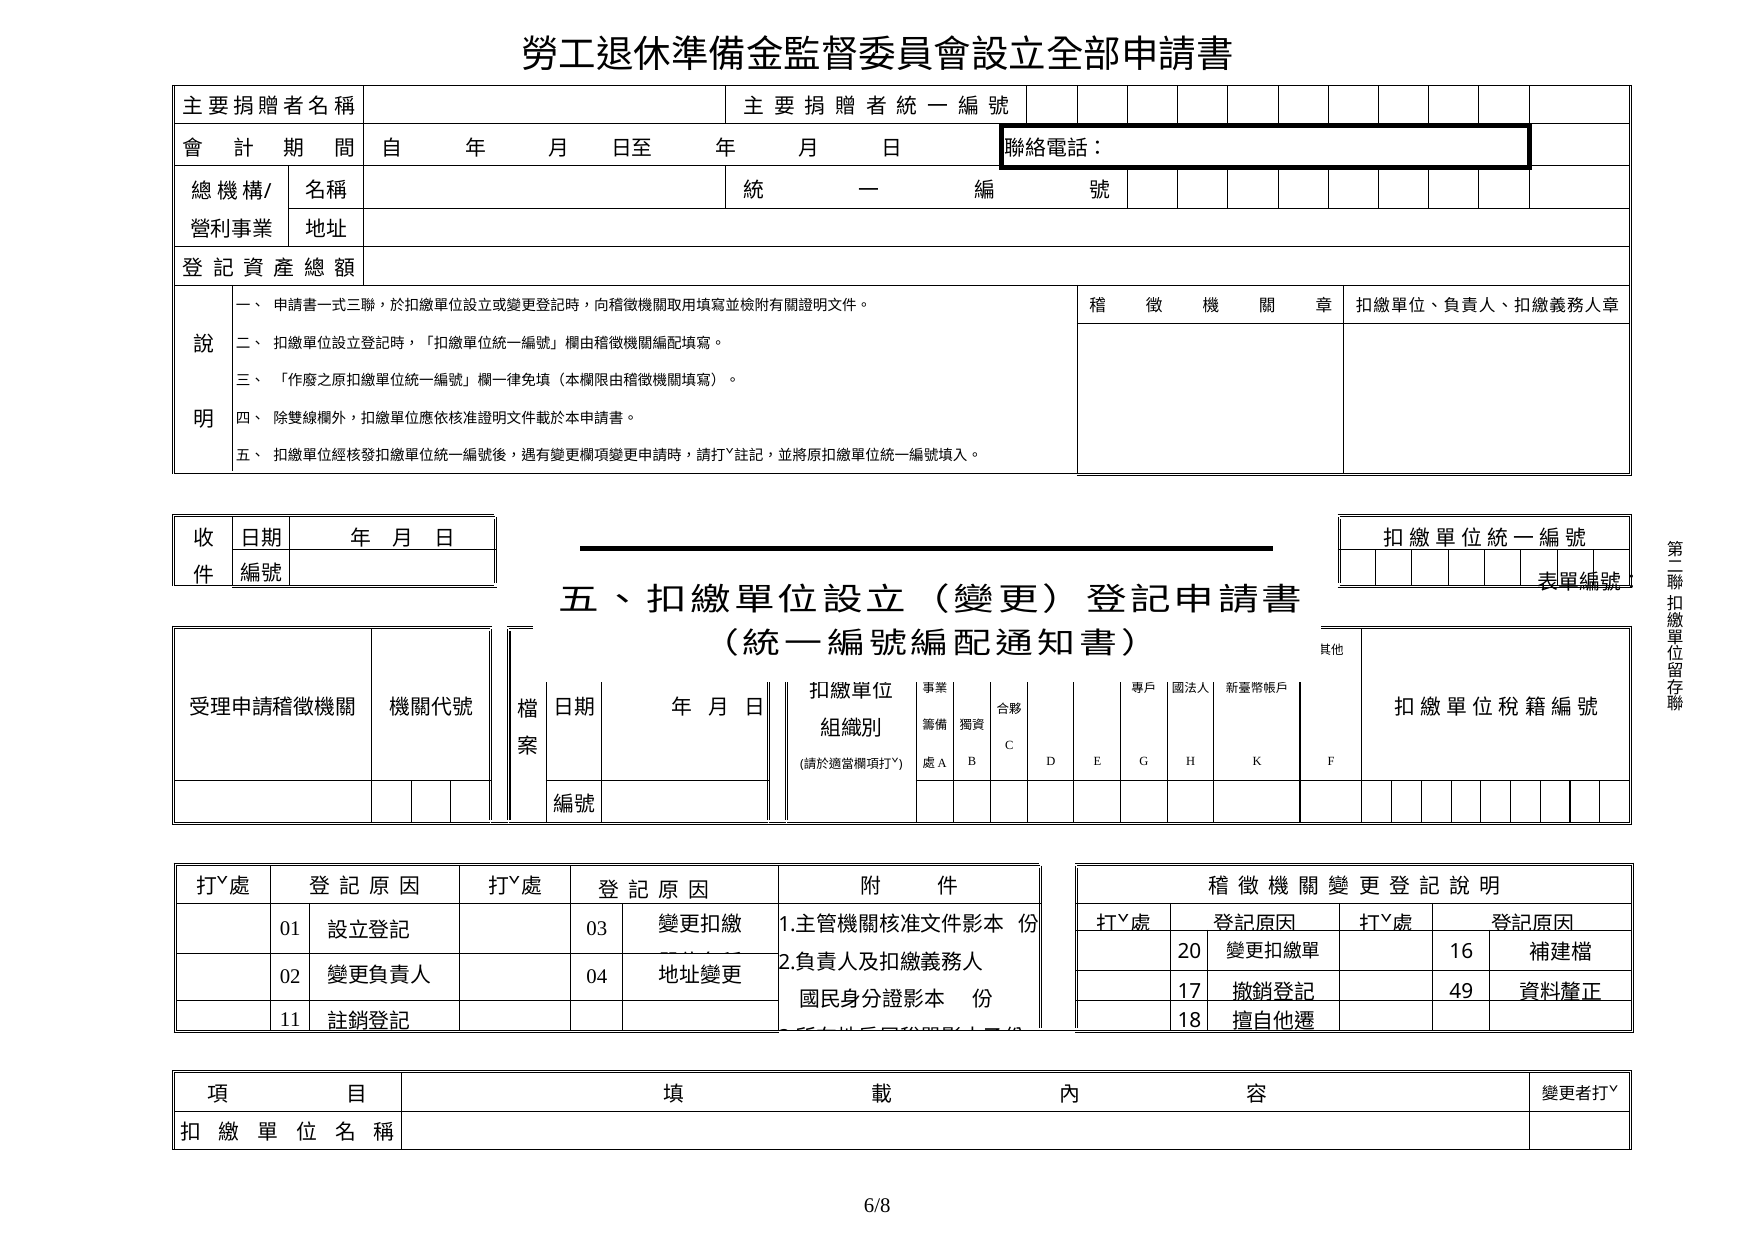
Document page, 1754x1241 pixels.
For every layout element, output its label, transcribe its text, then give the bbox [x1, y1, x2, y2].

table_header 日期 [233, 517, 289, 549]
table_header [490, 626, 509, 822]
table_header 附 件 [778, 864, 1041, 903]
table_cell [1376, 550, 1411, 585]
table_header 登 記 原 因 [271, 866, 459, 903]
table_header 受理申請稽徵機關 [175, 629, 371, 780]
table_header 檔案 [509, 629, 546, 822]
table_cell 說 明 [175, 286, 233, 473]
table_cell [1228, 170, 1278, 208]
table_cell [364, 166, 725, 208]
table_header 打ˇ處 [460, 866, 570, 903]
table_cell [175, 781, 371, 822]
table_cell [1028, 781, 1073, 822]
table_cell [1279, 86, 1328, 123]
table_cell 17 [1171, 971, 1207, 1000]
table_cell 補建檔 [1490, 931, 1631, 970]
table_cell [1329, 170, 1378, 208]
table_cell [1429, 86, 1478, 123]
table_cell 11 [271, 1001, 309, 1029]
table_cell [1530, 166, 1629, 208]
table_header 扣繳單位 組織別 (請於適當欄項打ˇ) [787, 682, 916, 822]
table_header 外國法人開立新臺幣帳戶 K [1214, 682, 1299, 780]
table_cell [1340, 971, 1432, 1000]
text 表單編號： [1530, 558, 1639, 596]
table_header 其他 F [1301, 629, 1361, 780]
table_cell [602, 781, 768, 822]
table_cell [1077, 1001, 1170, 1029]
table_cell 主要捐贈者統一編號 [726, 86, 1026, 123]
table_cell 註銷登記 [310, 1001, 459, 1029]
table_cell [1541, 781, 1569, 822]
table_cell [1490, 1001, 1631, 1029]
table_cell [460, 1001, 570, 1029]
table_cell [1128, 170, 1177, 208]
table_cell [412, 781, 450, 822]
table_cell [460, 904, 570, 953]
table_cell 統一編號 [726, 166, 1127, 208]
table_cell 擅自他遷 [1208, 1001, 1339, 1029]
table_cell [1027, 86, 1077, 123]
table_cell [1168, 781, 1213, 822]
table_header 團體 E [1074, 682, 1120, 780]
table_cell [1362, 781, 1391, 822]
table_cell 打ˇ處 [1078, 904, 1170, 929]
table_cell 02 [271, 954, 309, 1000]
table_header 營利事業 籌備處A [917, 682, 953, 780]
table_header 變更者打ˇ [1530, 1073, 1629, 1111]
table_cell 扣繳單位、負責人、扣繳義務人章 [1344, 286, 1629, 323]
table_cell 編號 [547, 781, 601, 822]
table_cell 03 [571, 904, 622, 953]
table_cell [1379, 170, 1428, 208]
table_cell [1571, 781, 1599, 822]
table_cell 申請書一式三聯，於扣繳單位設立或變更登記時，向稽徵機關取用填寫並檢附有關證明文件。 扣繳單位設立登記時，「扣繳單位統一編號」欄由稽徵機關編配填寫。 「作廢之原扣繳單位統一編號」欄一律免填（本欄限由稽徵機關填寫）。 除雙線欄外，扣繳單位應依核准證明文件載於本申請書。 扣繳單位經核發扣繳單位統一編號後，遇有變更欄項變更申請時，請打ˇ註記，並將原扣繳單位統一編號填入。 [233, 286, 1077, 473]
table_cell 稽徵機關章 [1078, 286, 1343, 323]
table_header 一般外國法人 H [1168, 682, 1213, 780]
table_cell 總 機 構/ 營利事業 [175, 166, 288, 246]
table_cell [1379, 86, 1428, 123]
table_cell [1329, 86, 1378, 123]
table_cell [1485, 550, 1515, 585]
table_cell [1078, 324, 1343, 473]
table_header 稽 徵 機 關 變 更 登 記 說 明 [1077, 866, 1631, 903]
table_cell [1429, 170, 1478, 208]
table_cell 聯絡電話： [1004, 128, 1527, 165]
table_cell [402, 1112, 1529, 1149]
table_cell 20 [1171, 931, 1207, 970]
table_cell 1.主管機關核准文件影本 份 2.負責人及扣繳義務人 國民身分證影本 份 3.所在地房屋稅單影本乙份 [779, 904, 1041, 1029]
table_header 扣 繳 單 位 統 一 編 號 [1639, 526, 1695, 976]
table_cell [1078, 971, 1170, 1000]
table_cell 資料釐正 [1490, 971, 1631, 1000]
table_cell 合夥 C [991, 682, 1027, 780]
table_cell 名稱 [289, 166, 363, 208]
table_cell [1530, 86, 1629, 123]
table_cell 扣 繳 單 位 名 稱 [175, 1112, 401, 1149]
table_header 機關代號 [372, 629, 490, 780]
table_header 項 目 [175, 1073, 401, 1111]
table_cell [1392, 781, 1421, 822]
table_cell [1532, 124, 1629, 165]
table_header 扣 繳 單 位 稅 籍 編 號 [1362, 629, 1629, 780]
table_cell [1178, 86, 1227, 123]
table_cell 主要捐贈者名稱 [175, 86, 363, 123]
table_cell [451, 781, 490, 822]
table_header 機關 D [1028, 682, 1073, 780]
table_cell 打ˇ處 [1340, 904, 1432, 929]
table_cell 18 [1171, 1001, 1207, 1029]
table_cell 獨資 B [954, 682, 990, 780]
table_cell [623, 1001, 778, 1029]
table_cell [1479, 170, 1529, 208]
table_cell [1074, 781, 1120, 822]
table_cell [917, 781, 953, 822]
table_header [571, 866, 778, 903]
table_cell 登記原因 [1171, 904, 1339, 929]
table_cell [372, 781, 411, 822]
table_cell [1511, 781, 1540, 822]
table_cell [177, 1001, 270, 1029]
text （統一編號編配通知書） [539, 620, 1321, 662]
table_cell [1339, 550, 1375, 585]
table_cell [1078, 931, 1170, 970]
table_cell 自 年 月 日至 年 月 日 [364, 124, 999, 165]
table_cell [1121, 781, 1167, 822]
table_cell [1422, 781, 1451, 822]
table_cell [1214, 781, 1299, 822]
table_cell 登記資產總額 [175, 247, 363, 285]
table_cell [1340, 1001, 1432, 1029]
table_cell [1128, 86, 1177, 123]
table_cell 撤銷登記 [1208, 971, 1339, 1000]
table_cell [1449, 550, 1484, 585]
table_cell 編號 [233, 550, 289, 585]
table_header [768, 682, 787, 822]
table_cell [1228, 86, 1278, 123]
table_cell [1078, 86, 1127, 123]
table_header 打ˇ處 [177, 866, 270, 903]
table_cell [1344, 324, 1629, 473]
table_cell [1279, 170, 1328, 208]
table_cell 變更扣繳 單位名稱 [623, 904, 778, 953]
table_cell 設立登記 [310, 904, 459, 953]
table_header 填 載 內 容 [402, 1073, 1529, 1111]
table_header [495, 515, 1339, 585]
table_cell [177, 954, 270, 1000]
table_cell [290, 550, 495, 585]
text 五、扣繳單位設立（變更）登記申請書 [539, 574, 1321, 620]
table_cell [1178, 170, 1227, 208]
table_cell [1479, 86, 1529, 123]
table_cell [364, 86, 725, 123]
table_cell 會 計 期 間 [175, 124, 363, 165]
table_cell [954, 781, 990, 822]
table_header 信託 專戶 G [1121, 682, 1167, 780]
table_cell [1530, 1112, 1629, 1149]
table_header [1041, 864, 1077, 1029]
table_cell 04 [571, 954, 622, 1000]
table_cell 變更扣繳單 位統一編號 [1208, 931, 1339, 970]
table_cell [460, 954, 570, 1000]
table_header 年 月 日 [602, 682, 767, 780]
table_cell [364, 209, 1629, 246]
table_cell [1301, 781, 1361, 822]
table_cell [1340, 931, 1432, 970]
table_cell [571, 1001, 622, 1029]
table_cell 49 [1433, 971, 1489, 1000]
table_cell [364, 247, 1629, 285]
table_cell 16 [1433, 931, 1489, 970]
table_cell 01 [271, 904, 309, 953]
table_cell 地址變更 （遷入） [623, 954, 778, 1000]
table_cell [1433, 1001, 1489, 1029]
table_header 收件 [175, 517, 232, 585]
table_cell [1481, 781, 1510, 822]
table_cell 變更負責人 扣繳義務人 [310, 954, 459, 1000]
table_cell [1600, 781, 1629, 822]
table_cell [1452, 781, 1480, 822]
table_header 年 月 日 [290, 517, 495, 549]
table_header 扣 繳 單 位 統 一 編 號 [1339, 517, 1629, 549]
table_cell 登記原因 [1433, 904, 1631, 929]
table_cell [177, 904, 270, 953]
table_cell [1412, 550, 1448, 585]
table_cell [991, 781, 1027, 822]
table_header 日期 [547, 682, 601, 780]
table_cell 地址 [289, 209, 363, 246]
